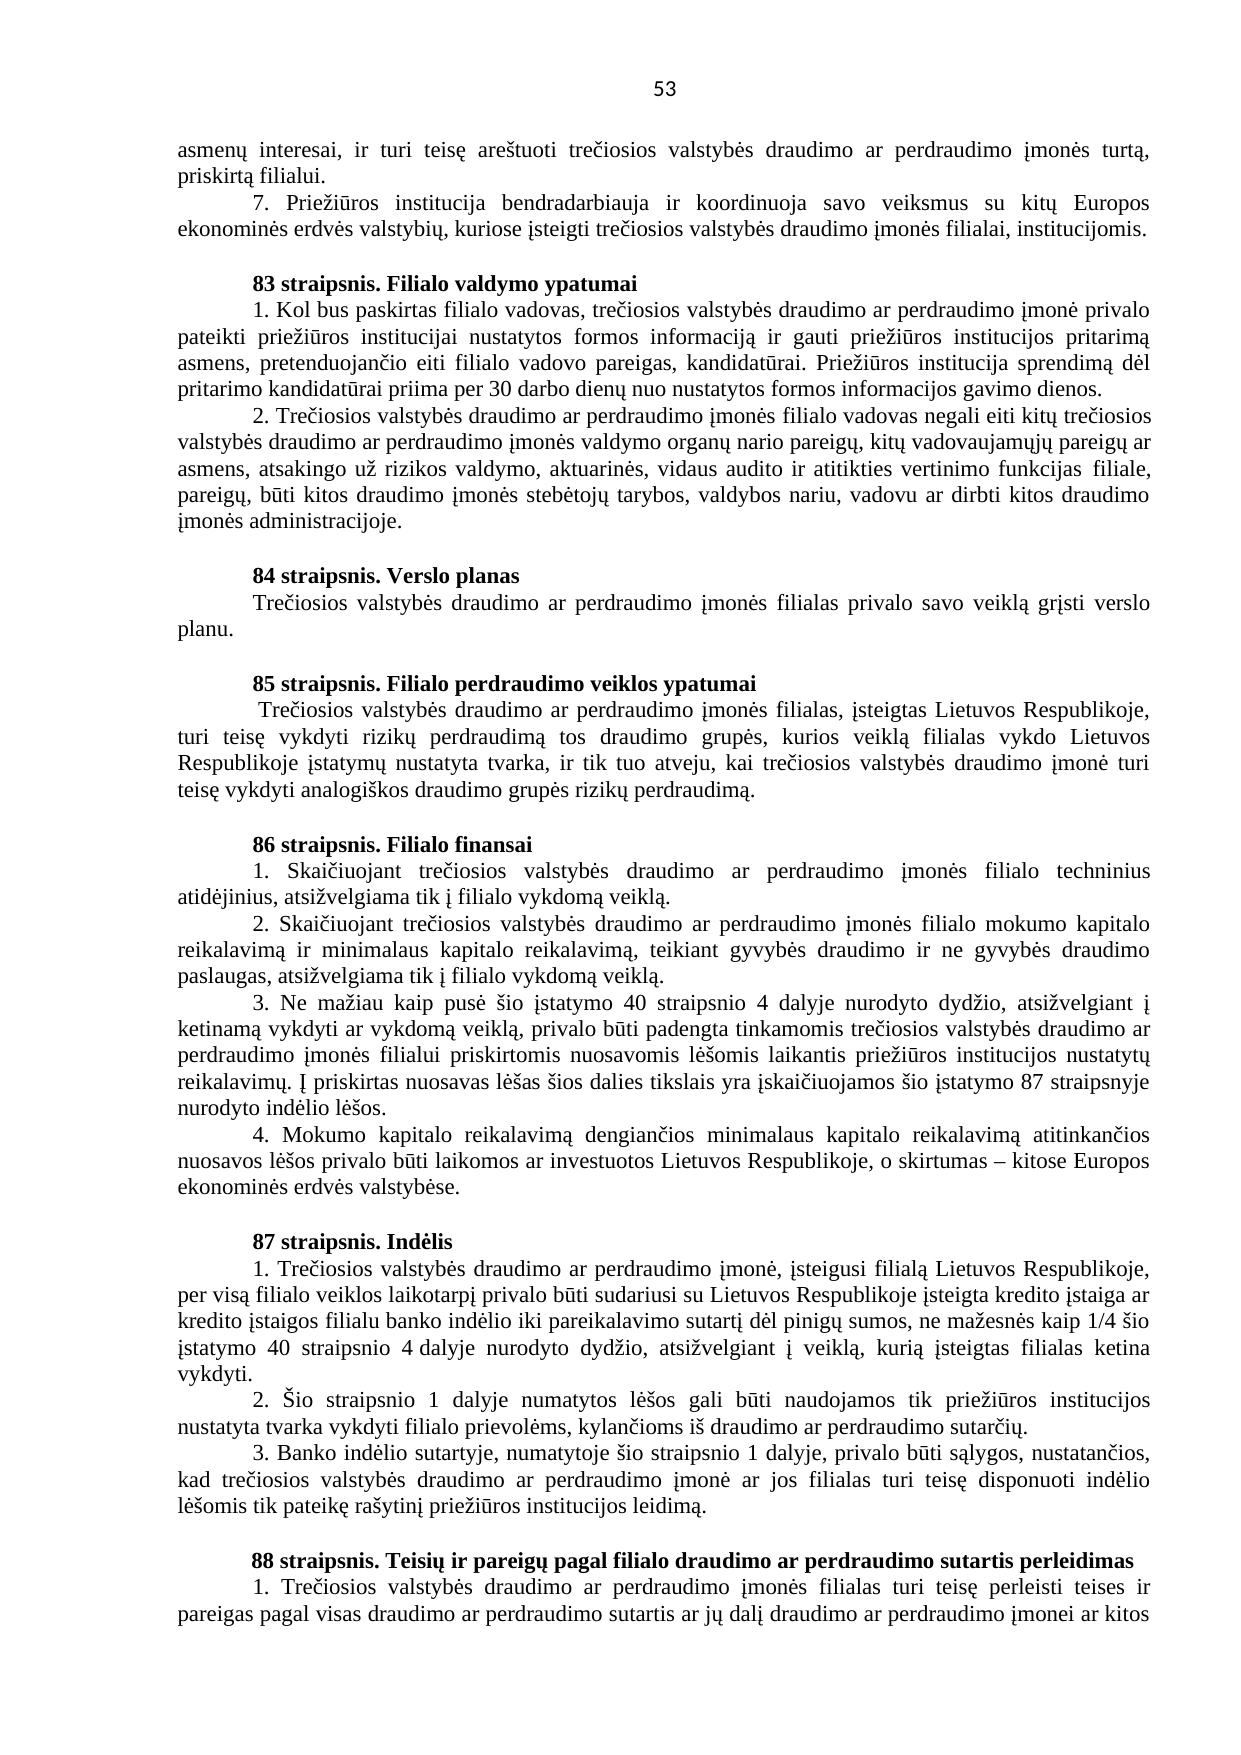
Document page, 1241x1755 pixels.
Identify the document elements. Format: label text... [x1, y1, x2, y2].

text 85 straipsnis. Filialo perdraudimo veiklos ypatumai [177, 670, 1152, 697]
text 2. Skaičiuojant trečiosios valstybės draudimo ar perdraudimo įmonės filialo mokumo kapitalo reikalavimą ir minimalaus kapitalo reikalavimą, teikiant gyvybės draudimo ir ne gyvybės draudimo paslaugas, atsižvelgiama tik į filialo vykdomą veiklą. [177, 910, 1152, 989]
text 4. Mokumo kapitalo reikalavimą dengiančios minimalaus kapitalo reikalavimą atitinkančios nuosavos lėšos privalo būti laikomos ar investuotos Lietuvos Respublikoje, o skirtumas – kitose Europos ekonominės erdvės valstybėse. [177, 1121, 1152, 1200]
text 2. Trečiosios valstybės draudimo ar perdraudimo įmonės filialo vadovas negali eiti kitų trečiosios valstybės draudimo ar perdraudimo įmonės valdymo organų nario pareigų, kitų vadovaujamųjų pareigų ar asmens, atsakingo už rizikos valdymo, aktuarinės, vidaus audito ir atitikties vertinimo funkcijas filiale, pareigų, būti kitos draudimo įmonės stebėtojų tarybos, valdybos nariu, vadovu ar dirbti kitos draudimo įmonės administracijoje. [177, 402, 1152, 534]
text 1. Kol bus paskirtas filialo vadovas, trečiosios valstybės draudimo ar perdraudimo įmonė privalo pateikti priežiūros institucijai nustatytos formos informaciją ir gauti priežiūros institucijos pritarimą asmens, pretenduojančio eiti filialo vadovo pareigas, kandidatūrai. Priežiūros institucija sprendimą dėl pritarimo kandidatūrai priima per 30 darbo dienų nuo nustatytos formos informacijos gavimo dienos. [177, 296, 1152, 402]
text 1. Trečiosios valstybės draudimo ar perdraudimo įmonė, įsteigusi filialą Lietuvos Respublikoje, per visą filialo veiklos laikotarpį privalo būti sudariusi su Lietuvos Respublikoje įsteigta kredito įstaiga ar kredito įstaigos filialu banko indėlio iki pareikalavimo sutartį dėl pinigų sumos, ne mažesnės kaip 1/4 šio įstatymo 40 straipsnio 4 dalyje nurodyto dydžio, atsižvelgiant į veiklą, kurią įsteigtas filialas ketina vykdyti. [177, 1255, 1152, 1387]
text Trečiosios valstybės draudimo ar perdraudimo įmonės filialas, įsteigtas Lietuvos Respublikoje, turi teisę vykdyti rizikų perdraudimą tos draudimo grupės, kurios veiklą filialas vykdo Lietuvos Respublikoje įstatymų nustatyta tvarka, ir tik tuo atveju, kai trečiosios valstybės draudimo įmonė turi teisę vykdyti analogiškos draudimo grupės rizikų perdraudimą. [177, 697, 1152, 802]
text asmenų interesai, ir turi teisę areštuoti trečiosios valstybės draudimo ar perdraudimo įmonės turtą, priskirtą filialui. [177, 136, 1152, 189]
text 86 straipsnis. Filialo finansai [177, 831, 1152, 857]
text 83 straipsnis. Filialo valdymo ypatumai [177, 270, 1152, 296]
text 1. Trečiosios valstybės draudimo ar perdraudimo įmonės filialas turi teisę perleisti teises ir pareigas pagal visas draudimo ar perdraudimo sutartis ar jų dalį draudimo ar perdraudimo įmonei ar kitos [177, 1573, 1152, 1626]
text 84 straipsnis. Verslo planas [177, 562, 1152, 589]
text 3. Ne mažiau kaip pusė šio įstatymo 40 straipsnio 4 dalyje nurodyto dydžio, atsižvelgiant į ketinamą vykdyti ar vykdomą veiklą, privalo būti padengta tinkamomis trečiosios valstybės draudimo ar perdraudimo įmonės filialui priskirtomis nuosavomis lėšomis laikantis priežiūros institucijos nustatytų reikalavimų. Į priskirtas nuosavas lėšas šios dalies tikslais yra įskaičiuojamos šio įstatymo 87 straipsnyje nurodyto indėlio lėšos. [177, 989, 1152, 1121]
subtitle 88 straipsnis. Teisių ir pareigų pagal filialo draudimo ar perdraudimo sutartis perleidimas [251, 1547, 1152, 1573]
text 7. Priežiūros institucija bendradarbiauja ir koordinuoja savo veiksmus su kitų Europos ekonominės erdvės valstybių, kuriose įsteigti trečiosios valstybės draudimo įmonės filialai, institucijomis. [177, 189, 1152, 241]
text Trečiosios valstybės draudimo ar perdraudimo įmonės filialas privalo savo veiklą grįsti verslo planu. [177, 589, 1152, 641]
text 3. Banko indėlio sutartyje, numatytoje šio straipsnio 1 dalyje, privalo būti sąlygos, nustatančios, kad trečiosios valstybės draudimo ar perdraudimo įmonė ar jos filialas turi teisę disponuoti indėlio lėšomis tik pateikę rašytinį priežiūros institucijos leidimą. [177, 1439, 1152, 1518]
text 87 straipsnis. Indėlis [177, 1228, 1152, 1255]
text 1. Skaičiuojant trečiosios valstybės draudimo ar perdraudimo įmonės filialo techninius atidėjinius, atsižvelgiama tik į filialo vykdomą veiklą. [177, 857, 1152, 910]
text 2. Šio straipsnio 1 dalyje numatytos lėšos gali būti naudojamos tik priežiūros institucijos nustatyta tvarka vykdyti filialo prievolėms, kylančioms iš draudimo ar perdraudimo sutarčių. [177, 1387, 1152, 1439]
